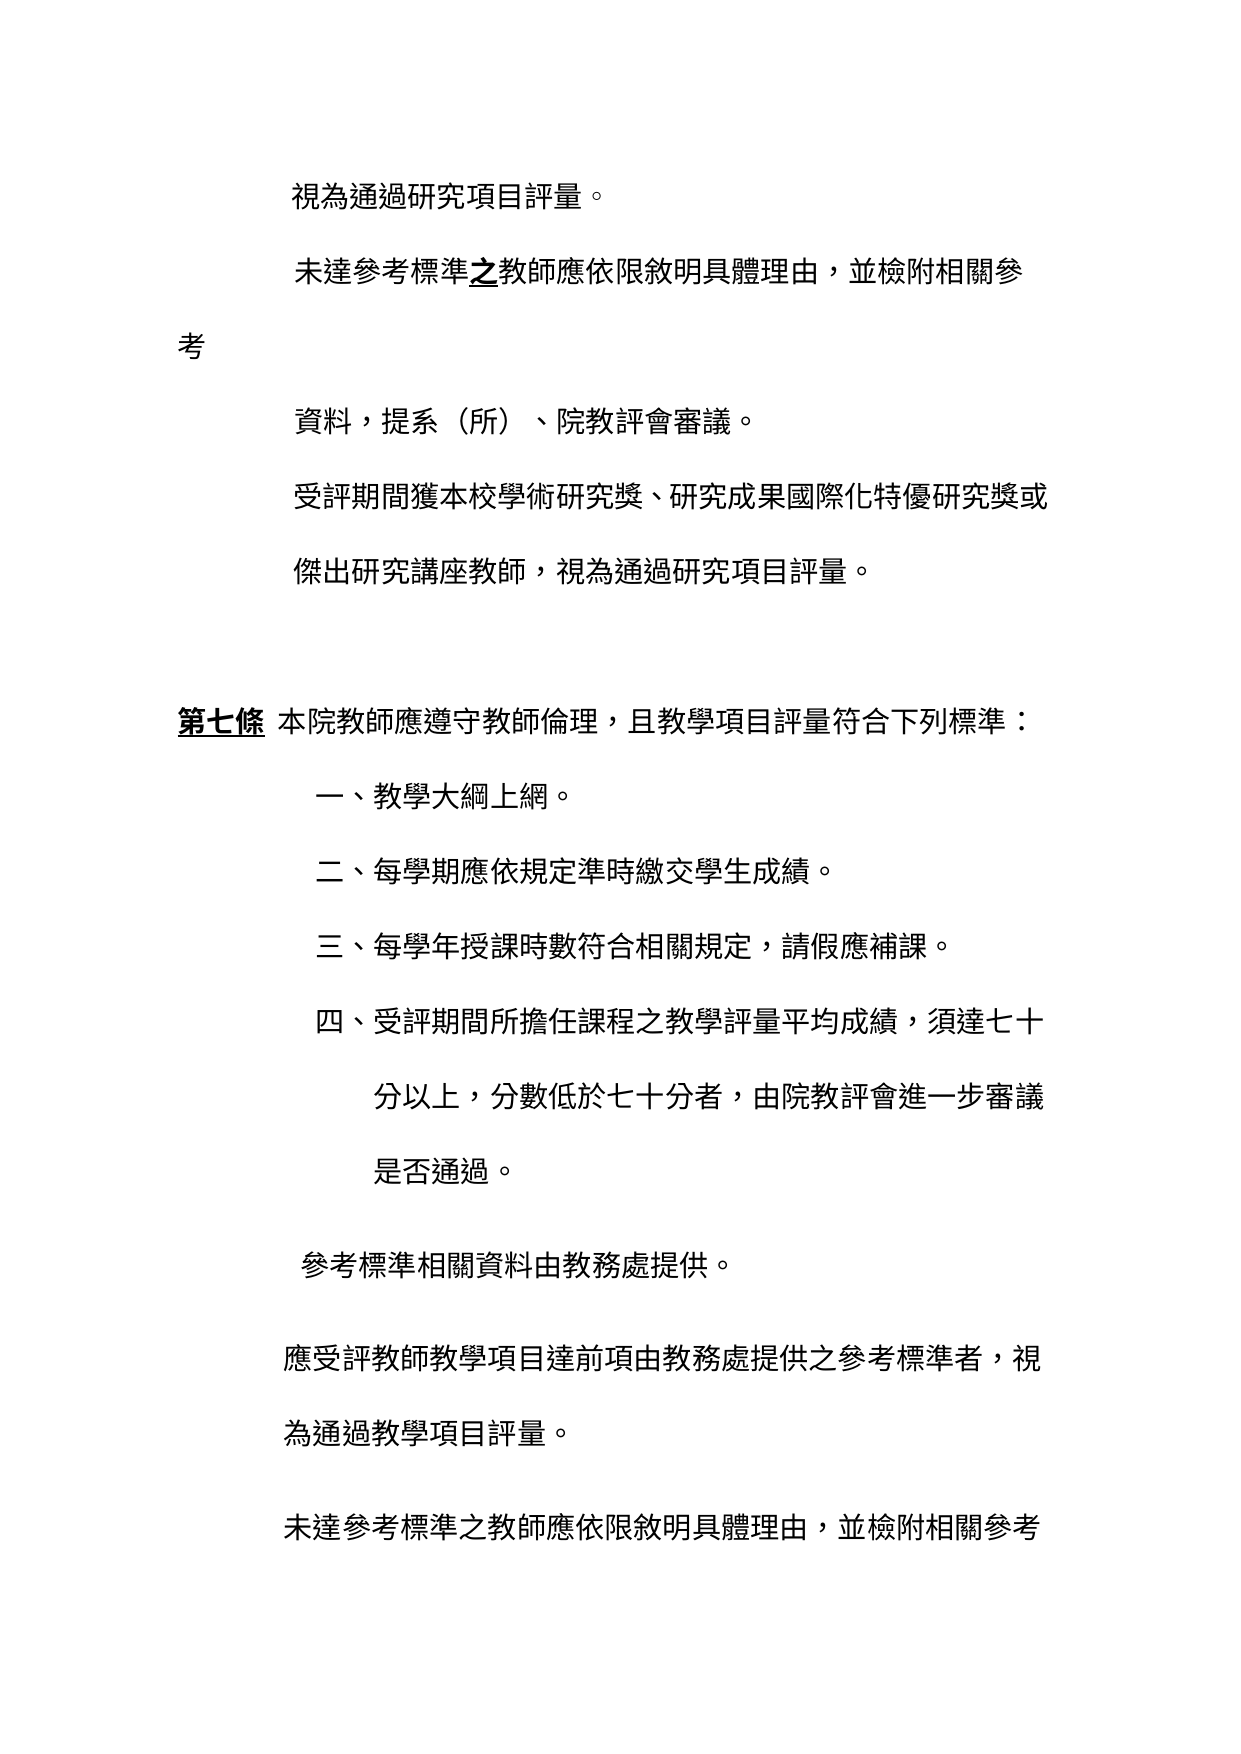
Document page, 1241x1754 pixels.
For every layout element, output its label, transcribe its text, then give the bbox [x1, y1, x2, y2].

text 二、每學期應依規定準時繳交學生成績。 [271, 832, 1048, 907]
text 視為通過研究項目評量。 [291, 157, 1048, 232]
text 應受評教師教學項目達前項由教務處提供之參考標準者，視為通過教學項目評量。 [283, 1319, 1048, 1469]
text 未達參考標準之教師應依限敘明具體理由，並檢附相關參考 [177, 232, 1048, 382]
text 資料，提系（所）、院教評會審議。 [177, 382, 1048, 457]
text 參考標準相關資料由教務處提供。 [271, 1226, 1048, 1301]
text 一、教學大綱上網。 [271, 757, 1048, 832]
text 第七條 本院教師應遵守教師倫理，且教學項目評量符合下列標準： [177, 682, 1048, 757]
text 三、每學年授課時數符合相關規定，請假應補課。 [271, 907, 1048, 982]
text 四、受評期間所擔任課程之教學評量平均成績，須達七十分以上，分數低於七十分者，由院教評會進一步審議是否通過。 [315, 982, 1048, 1207]
text 未達參考標準之教師應依限敘明具體理由，並檢附相關參考 [283, 1488, 1048, 1563]
text 受評期間獲本校學術研究獎、研究成果國際化特優研究獎或傑出研究講座教師，視為通過研究項目評量。 [293, 457, 1048, 607]
